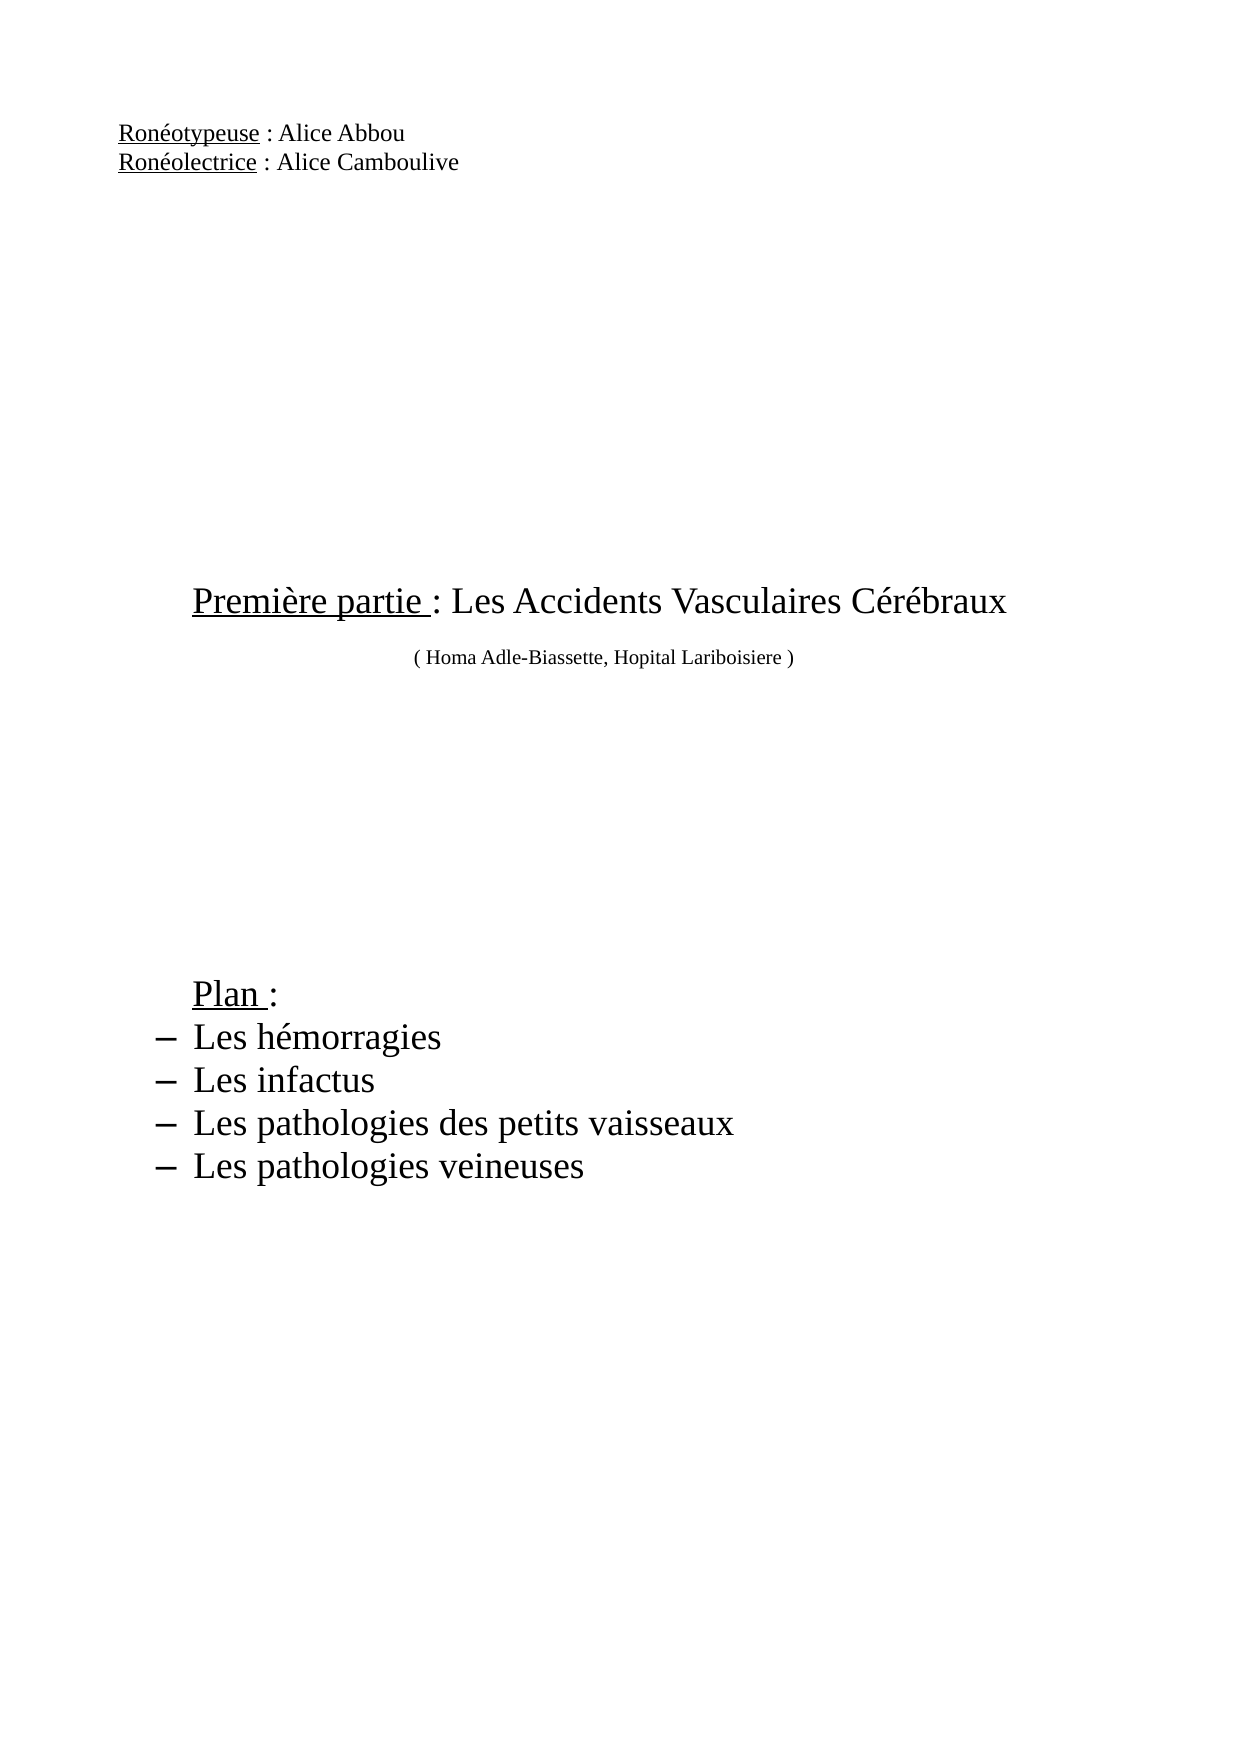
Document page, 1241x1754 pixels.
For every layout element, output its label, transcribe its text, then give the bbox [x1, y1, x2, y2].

list Les infactus [156, 1057, 1122, 1101]
text ( Homa Adle-Biassette, Hopital Lariboisiere ) [118, 645, 1122, 669]
text Ronéolectrice : Alice Camboulive [118, 147, 1122, 176]
text Première partie : Les Accidents Vasculaires Cérébraux [118, 578, 1122, 621]
text Plan : [118, 971, 1122, 1014]
list Les pathologies des petits vaisseaux [156, 1101, 1122, 1144]
list Les pathologies veineuses [156, 1144, 1122, 1187]
text Ronéotypeuse : Alice Abbou [118, 118, 1122, 147]
list Les hémorragies [156, 1014, 1122, 1057]
